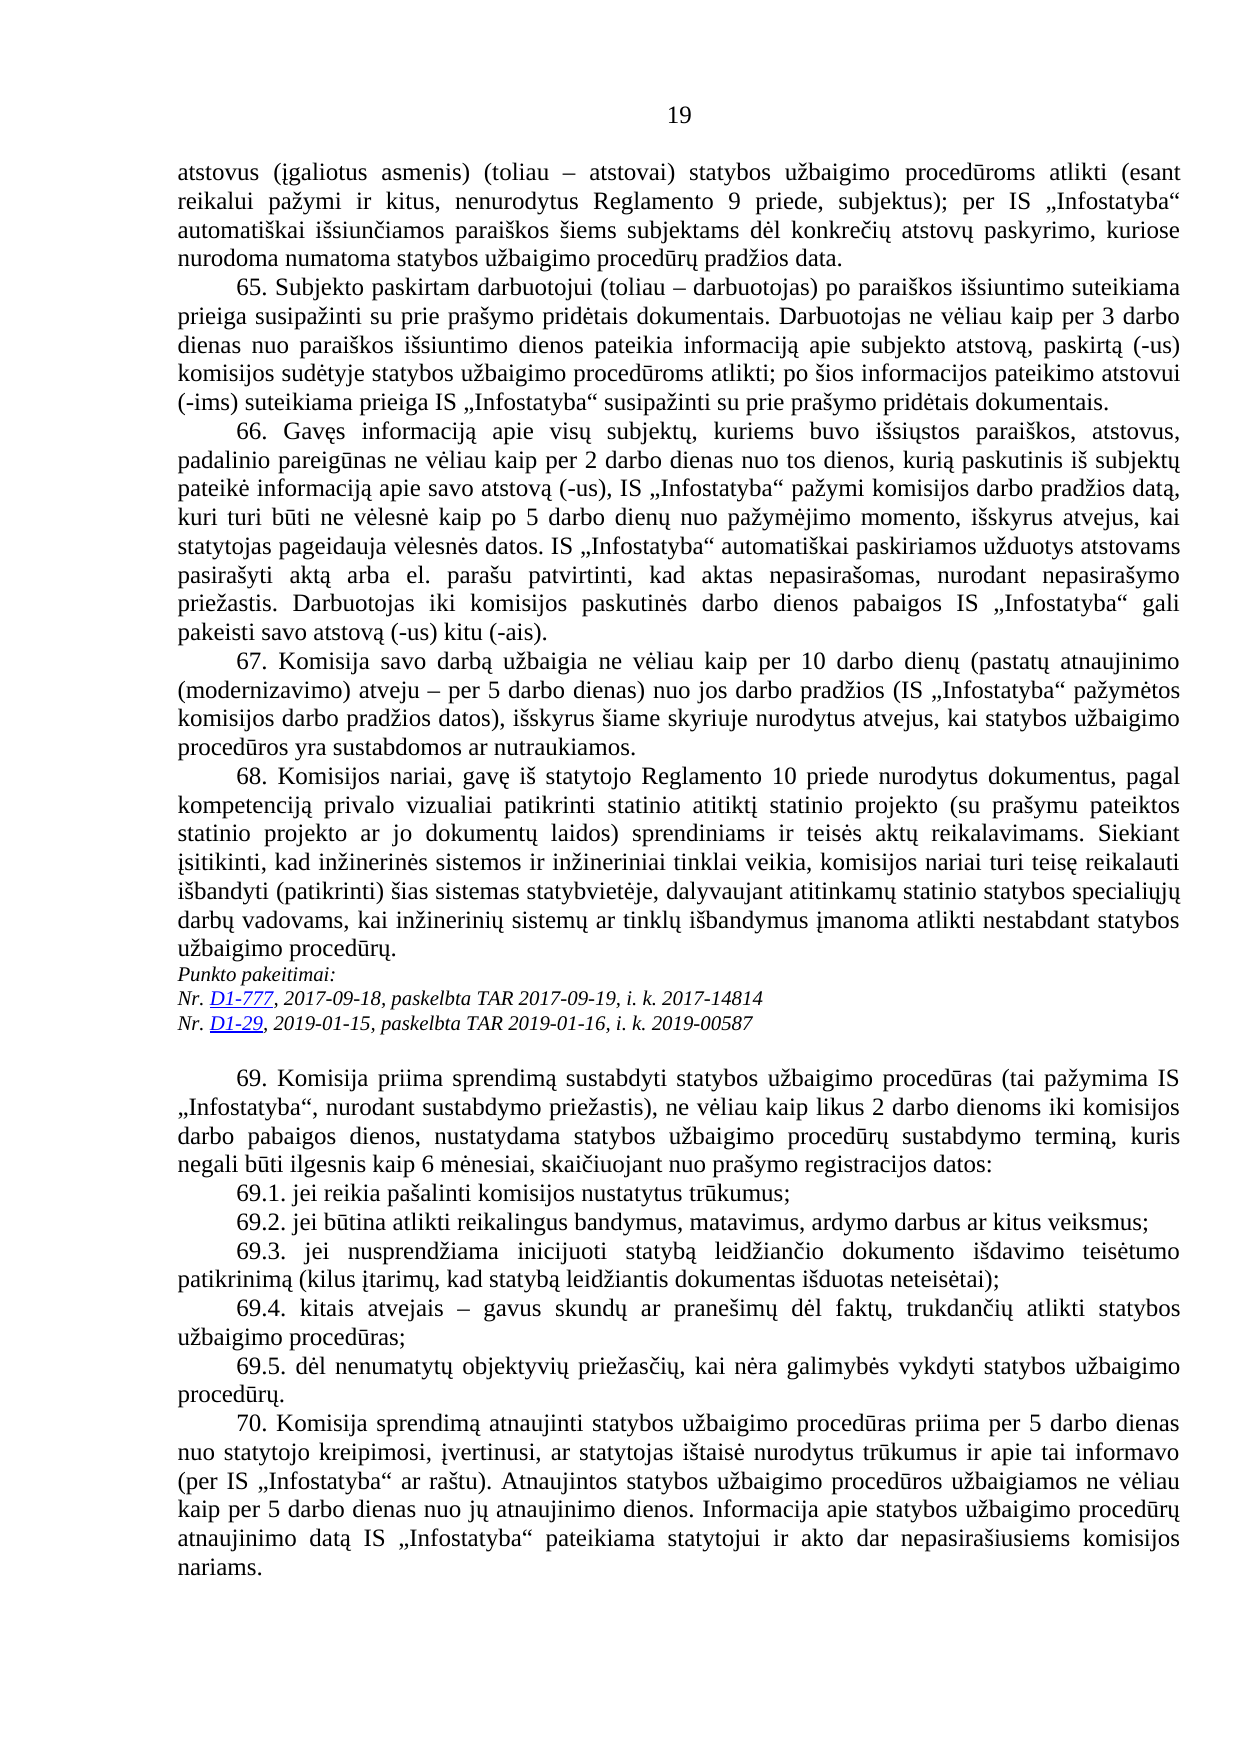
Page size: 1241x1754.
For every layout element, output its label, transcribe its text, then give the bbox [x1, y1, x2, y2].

text Nr. D1-777, 2017-09-18, paskelbta TAR 2017-09-19, i. k. 2017-14814 [177, 986, 1181, 1010]
text 69. Komisija priima sprendimą sustabdyti statybos užbaigimo procedūras (tai pažymima IS „Infostatyba“, nurodant sustabdymo priežastis), ne vėliau kaip likus 2 darbo dienoms iki komisijos darbo pabaigos dienos, nustatydama statybos užbaigimo procedūrų sustabdymo terminą, kuris negali būti ilgesnis kaip 6 mėnesiai, skaičiuojant nuo prašymo registracijos datos: [177, 1063, 1181, 1178]
text Punkto pakeitimai: [177, 962, 1181, 986]
text 66. Gavęs informaciją apie visų subjektų, kuriems buvo išsiųstos paraiškos, atstovus, padalinio pareigūnas ne vėliau kaip per 2 darbo dienas nuo tos dienos, kurią paskutinis iš subjektų pateikė informaciją apie savo atstovą (-us), IS „Infostatyba“ pažymi komisijos darbo pradžios datą, kuri turi būti ne vėlesnė kaip po 5 darbo dienų nuo pažymėjimo momento, išskyrus atvejus, kai statytojas pageidauja vėlesnės datos. IS „Infostatyba“ automatiškai paskiriamos užduotys atstovams pasirašyti aktą arba el. parašu patvirtinti, kad aktas nepasirašomas, nurodant nepasirašymo priežastis. Darbuotojas iki komisijos paskutinės darbo dienos pabaigos IS „Infostatyba“ gali pakeisti savo atstovą (-us) kitu (-ais). [177, 416, 1181, 646]
text 69.5. dėl nenumatytų objektyvių priežasčių, kai nėra galimybės vykdyti statybos užbaigimo procedūrų. [177, 1351, 1181, 1408]
text 69.2. jei būtina atlikti reikalingus bandymus, matavimus, ardymo darbus ar kitus veiksmus; [177, 1207, 1181, 1236]
text Nr. D1-29, 2019-01-15, paskelbta TAR 2019-01-16, i. k. 2019-00587 [177, 1010, 1181, 1034]
text atstovus (įgaliotus asmenis) (toliau – atstovai) statybos užbaigimo procedūroms atlikti (esant reikalui pažymi ir kitus, nenurodytus Reglamento 9 priede, subjektus); per IS „Infostatyba“ automatiškai išsiunčiamos paraiškos šiems subjektams dėl konkrečių atstovų paskyrimo, kuriose nurodoma numatoma statybos užbaigimo procedūrų pradžios data. [177, 157, 1181, 272]
text 67. Komisija savo darbą užbaigia ne vėliau kaip per 10 darbo dienų (pastatų atnaujinimo (modernizavimo) atveju – per 5 darbo dienas) nuo jos darbo pradžios (IS „Infostatyba“ pažymėtos komisijos darbo pradžios datos), išskyrus šiame skyriuje nurodytus atvejus, kai statybos užbaigimo procedūros yra sustabdomos ar nutraukiamos. [177, 646, 1181, 761]
text 69.4. kitais atvejais – gavus skundų ar pranešimų dėl faktų, trukdančių atlikti statybos užbaigimo procedūras; [177, 1293, 1181, 1351]
text 69.1. jei reikia pašalinti komisijos nustatytus trūkumus; [177, 1178, 1181, 1207]
text 70. Komisija sprendimą atnaujinti statybos užbaigimo procedūras priima per 5 darbo dienas nuo statytojo kreipimosi, įvertinusi, ar statytojas ištaisė nurodytus trūkumus ir apie tai informavo (per IS „Infostatyba“ ar raštu). Atnaujintos statybos užbaigimo procedūros užbaigiamos ne vėliau kaip per 5 darbo dienas nuo jų atnaujinimo dienos. Informacija apie statybos užbaigimo procedūrų atnaujinimo datą IS „Infostatyba“ pateikiama statytojui ir akto dar nepasirašiusiems komisijos nariams. [177, 1408, 1181, 1581]
text 68. Komisijos nariai, gavę iš statytojo Reglamento 10 priede nurodytus dokumentus, pagal kompetenciją privalo vizualiai patikrinti statinio atitiktį statinio projekto (su prašymu pateiktos statinio projekto ar jo dokumentų laidos) sprendiniams ir teisės aktų reikalavimams. Siekiant įsitikinti, kad inžinerinės sistemos ir inžineriniai tinklai veikia, komisijos nariai turi teisę reikalauti išbandyti (patikrinti) šias sistemas statybvietėje, dalyvaujant atitinkamų statinio statybos specialiųjų darbų vadovams, kai inžinerinių sistemų ar tinklų išbandymus įmanoma atlikti nestabdant statybos užbaigimo procedūrų. [177, 761, 1181, 962]
text 69.3. jei nusprendžiama inicijuoti statybą leidžiančio dokumento išdavimo teisėtumo patikrinimą (kilus įtarimų, kad statybą leidžiantis dokumentas išduotas neteisėtai); [177, 1236, 1181, 1293]
text 65. Subjekto paskirtam darbuotojui (toliau – darbuotojas) po paraiškos išsiuntimo suteikiama prieiga susipažinti su prie prašymo pridėtais dokumentais. Darbuotojas ne vėliau kaip per 3 darbo dienas nuo paraiškos išsiuntimo dienos pateikia informaciją apie subjekto atstovą, paskirtą (-us) komisijos sudėtyje statybos užbaigimo procedūroms atlikti; po šios informacijos pateikimo atstovui (-ims) suteikiama prieiga IS „Infostatyba“ susipažinti su prie prašymo pridėtais dokumentais. [177, 272, 1181, 416]
